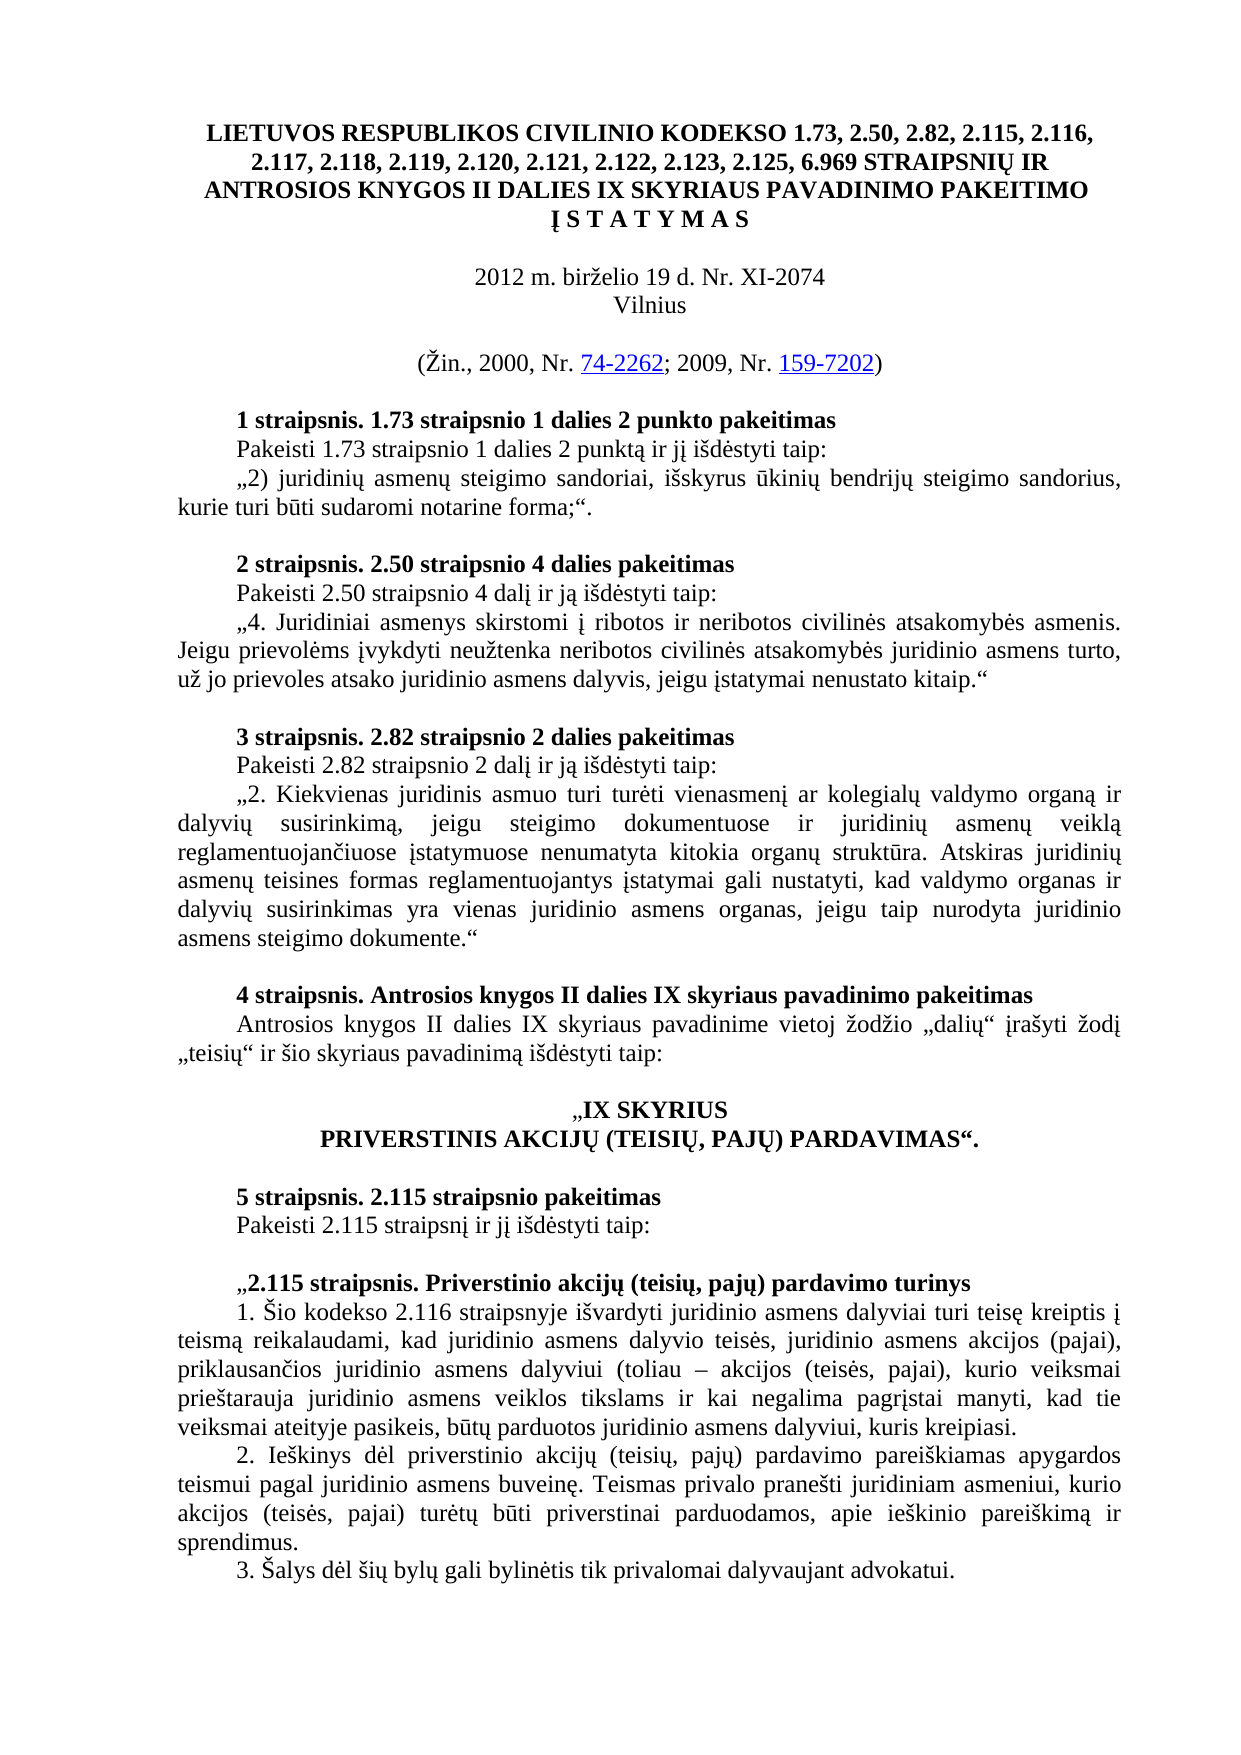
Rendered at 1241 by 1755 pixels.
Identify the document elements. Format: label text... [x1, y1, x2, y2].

text 3. Šalys dėl šių bylų gali bylinėtis tik privalomai dalyvaujant advokatui. [177, 1556, 1122, 1584]
text „IX SKYRIUS [177, 1096, 1122, 1124]
text (Žin., 2000, Nr. 74-2262; 2009, Nr. 159-7202) [177, 348, 1122, 377]
text „2.115 straipsnis. Priverstinio akcijų (teisių, pajų) pardavimo turinys [177, 1268, 1122, 1297]
text Antrosios knygos II dalies IX skyriaus pavadinime vietoj žodžio „dalių“ įrašyti žodį „teisių“ ir šio skyriaus pavadinimą išdėstyti taip: [177, 1009, 1122, 1067]
text 2012 m. birželio 19 d. Nr. XI-2074 [177, 262, 1122, 291]
text 5 straipsnis. 2.115 straipsnio pakeitimas [177, 1182, 1122, 1211]
text LIETUVOS RESPUBLIKOS CIVILINIO KODEKSO 1.73, 2.50, 2.82, 2.115, 2.116, 2.117, 2.118, 2.119, 2.120, 2.121, 2.122, 2.123, 2.125, 6.969 STRAIPSNIŲ IR ANTROSIOS KNYGOS II DALIES IX SKYRIAUS PAVADINIMO PAKEITIMO Į S T A T Y M A S [177, 118, 1122, 233]
text Vilnius [177, 291, 1122, 319]
text „4. Juridiniai asmenys skirstomi į ribotos ir neribotos civilinės atsakomybės asmenis. Jeigu prievolėms įvykdyti neužtenka neribotos civilinės atsakomybės juridinio asmens turto, už jo prievoles atsako juridinio asmens dalyvis, jeigu įstatymai nenustato kitaip.“ [177, 607, 1122, 693]
text 2 straipsnis. 2.50 straipsnio 4 dalies pakeitimas [177, 549, 1122, 578]
text Pakeisti 2.115 straipsnį ir jį išdėstyti taip: [177, 1211, 1122, 1239]
text „2) juridinių asmenų steigimo sandoriai, išskyrus ūkinių bendrijų steigimo sandorius, kurie turi būti sudaromi notarine forma;“. [177, 463, 1122, 521]
text 1 straipsnis. 1.73 straipsnio 1 dalies 2 punkto pakeitimas [177, 406, 1122, 434]
text Pakeisti 1.73 straipsnio 1 dalies 2 punktą ir jį išdėstyti taip: [177, 434, 1122, 463]
text 1. Šio kodekso 2.116 straipsnyje išvardyti juridinio asmens dalyviai turi teisę kreiptis į teismą reikalaudami, kad juridinio asmens dalyvio teisės, juridinio asmens akcijos (pajai), priklausančios juridinio asmens dalyviui (toliau – akcijos (teisės, pajai), kurio veiksmai prieštarauja juridinio asmens veiklos tikslams ir kai negalima pagrįstai manyti, kad tie veiksmai ateityje pasikeis, būtų parduotos juridinio asmens dalyviui, kuris kreipiasi. [177, 1297, 1122, 1441]
text PRIVERSTINIS AKCIJŲ (TEISIŲ, PAJŲ) PARDAVIMAS“. [177, 1124, 1122, 1153]
text Pakeisti 2.50 straipsnio 4 dalį ir ją išdėstyti taip: [177, 578, 1122, 607]
text Pakeisti 2.82 straipsnio 2 dalį ir ją išdėstyti taip: [177, 751, 1122, 779]
text „2. Kiekvienas juridinis asmuo turi turėti vienasmenį ar kolegialų valdymo organą ir dalyvių susirinkimą, jeigu steigimo dokumentuose ir juridinių asmenų veiklą reglamentuojančiuose įstatymuose nenumatyta kitokia organų struktūra. Atskiras juridinių asmenų teisines formas reglamentuojantys įstatymai gali nustatyti, kad valdymo organas ir dalyvių susirinkimas yra vienas juridinio asmens organas, jeigu taip nurodyta juridinio asmens steigimo dokumente.“ [177, 779, 1122, 952]
text 4 straipsnis. Antrosios knygos II dalies IX skyriaus pavadinimo pakeitimas [177, 981, 1122, 1009]
text 2. Ieškinys dėl priverstinio akcijų (teisių, pajų) pardavimo pareiškiamas apygardos teismui pagal juridinio asmens buveinę. Teismas privalo pranešti juridiniam asmeniui, kurio akcijos (teisės, pajai) turėtų būti priverstinai parduodamos, apie ieškinio pareiškimą ir sprendimus. [177, 1441, 1122, 1556]
text 3 straipsnis. 2.82 straipsnio 2 dalies pakeitimas [177, 722, 1122, 751]
